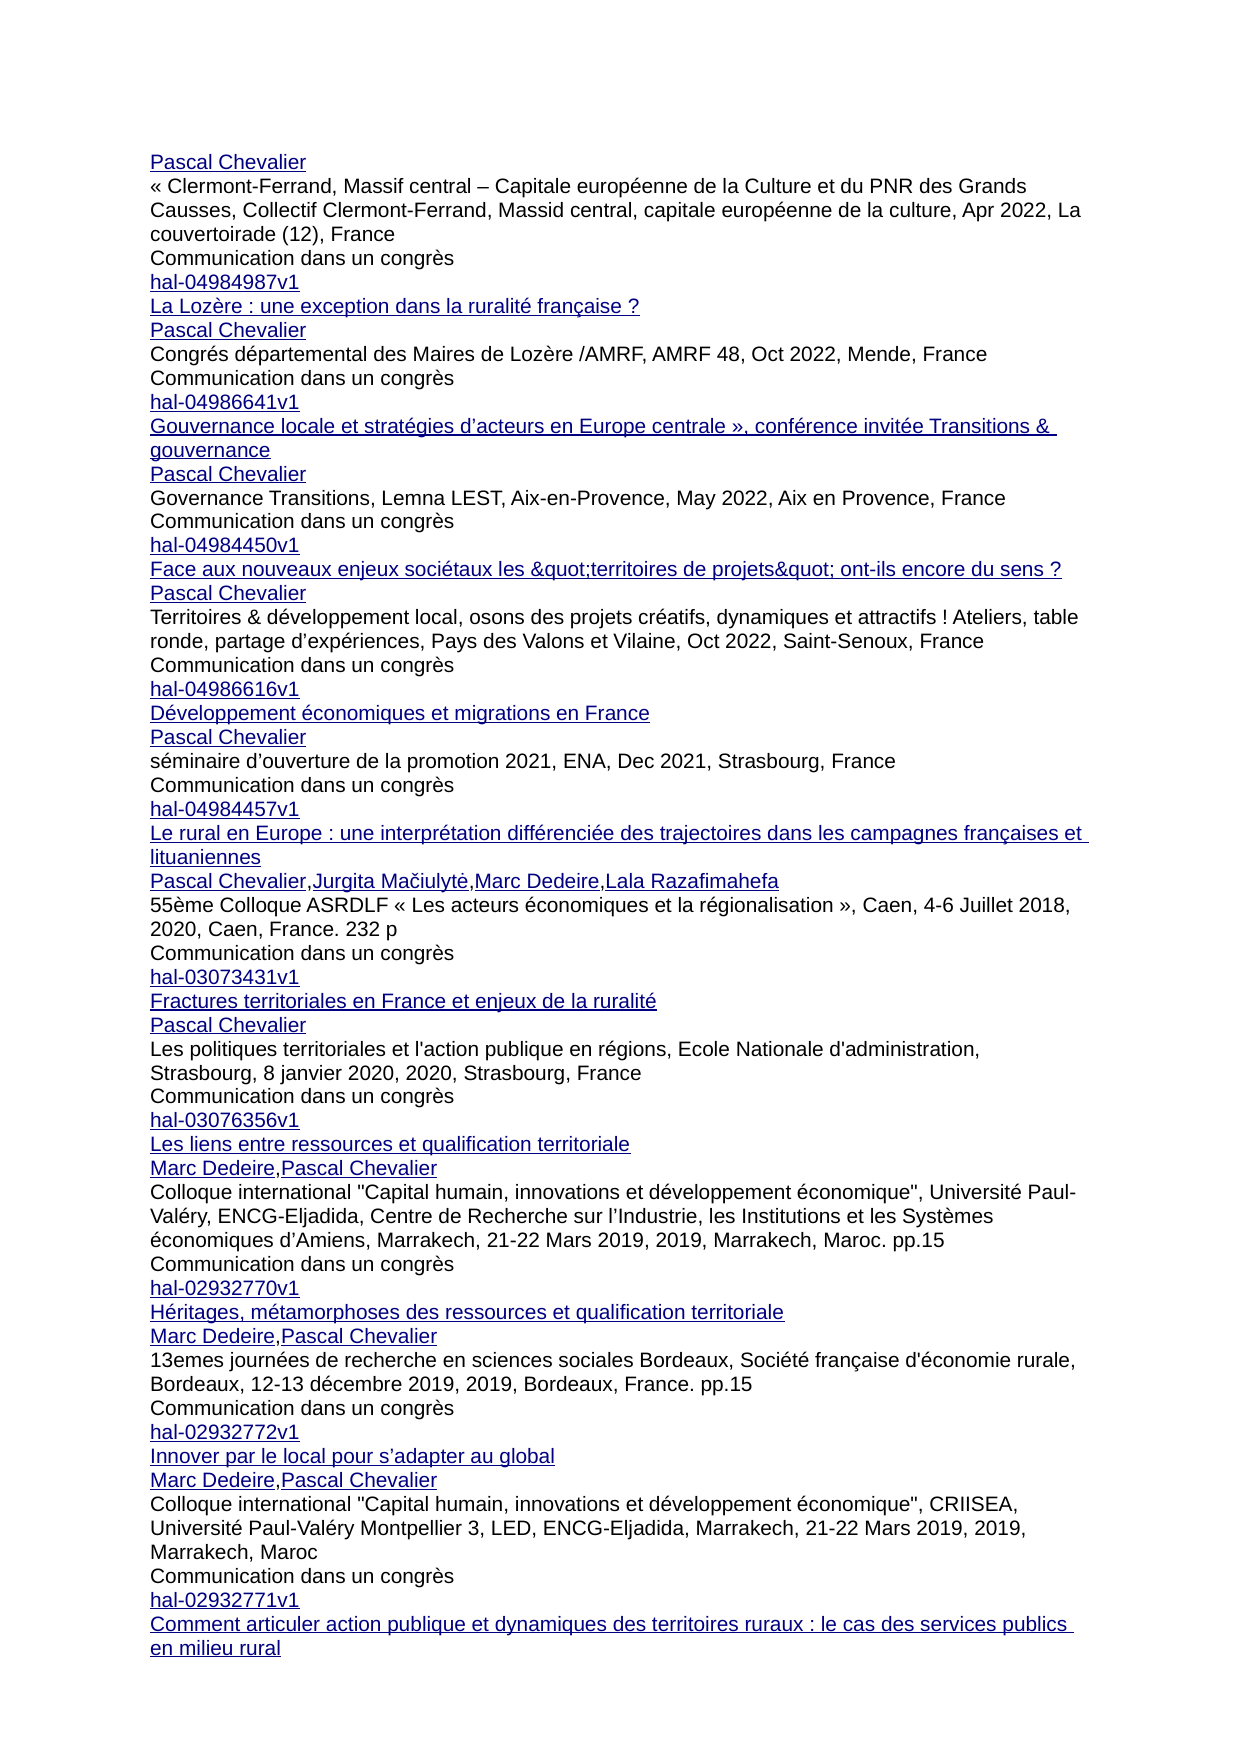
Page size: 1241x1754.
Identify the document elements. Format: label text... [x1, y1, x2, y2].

table_cell Héritages, métamorphoses des ressources et qualification territoriale Marc Dedeire,Pascal Chevalier 13emes journées de recherche en sciences sociales Bordeaux, Société française d'économie rurale, Bordeaux, 12-13 décembre 2019, 2019, Bordeaux, France. pp.15 Communication dans un congrès hal-02932772v1 [150, 1300, 1090, 1444]
table_cell La Lozère : une exception dans la ruralité française ? Pascal Chevalier Congrés départemental des Maires de Lozère /AMRF, AMRF 48, Oct 2022, Mende, France Communication dans un congrès hal-04986641v1 [150, 294, 1090, 413]
table_cell Comment articuler action publique et dynamiques des territoires ruraux : le cas des services publics en milieu rural [150, 1611, 1090, 1659]
table_cell Les liens entre ressources et qualification territoriale Marc Dedeire,Pascal Chevalier Colloque international "Capital humain, innovations et développement économique", Université Paul-Valéry, ENCG-Eljadida, Centre de Recherche sur l’Industrie, les Institutions et les Systèmes économiques d’Amiens, Marrakech, 21-22 Mars 2019, 2019, Marrakech, Maroc. pp.15 Communication dans un congrès hal-02932770v1 [150, 1132, 1090, 1300]
table_cell Pascal Chevalier « Clermont-Ferrand, Massif central – Capitale européenne de la Culture et du PNR des Grands Causses, Collectif Clermont-Ferrand, Massid central, capitale européenne de la culture, Apr 2022, La couvertoirade (12), France Communication dans un congrès hal-04984987v1 [150, 150, 1090, 294]
table_cell Face aux nouveaux enjeux sociétaux les &quot;territoires de projets&quot; ont-ils encore du sens ? Pascal Chevalier Territoires & développement local, osons des projets créatifs, dynamiques et attractifs ! Ateliers, table ronde, partage d’expériences, Pays des Valons et Vilaine, Oct 2022, Saint-Senoux, France Communication dans un congrès hal-04986616v1 [150, 557, 1090, 701]
table_cell Gouvernance locale et stratégies d’acteurs en Europe centrale », conférence invitée Transitions & gouvernance Pascal Chevalier Governance Transitions, Lemna LEST, Aix-en-Provence, May 2022, Aix en Provence, France Communication dans un congrès hal-04984450v1 [150, 414, 1090, 557]
table_cell Innover par le local pour s’adapter au global Marc Dedeire,Pascal Chevalier Colloque international "Capital humain, innovations et développement économique", CRIISEA, Université Paul-Valéry Montpellier 3, LED, ENCG-Eljadida, Marrakech, 21-22 Mars 2019, 2019, Marrakech, Maroc Communication dans un congrès hal-02932771v1 [150, 1444, 1090, 1611]
table_cell Développement économiques et migrations en France Pascal Chevalier séminaire d’ouverture de la promotion 2021, ENA, Dec 2021, Strasbourg, France Communication dans un congrès hal-04984457v1 [150, 701, 1090, 821]
table_cell Fractures territoriales en France et enjeux de la ruralité Pascal Chevalier Les politiques territoriales et l'action publique en régions, Ecole Nationale d'administration, Strasbourg, 8 janvier 2020, 2020, Strasbourg, France Communication dans un congrès hal-03076356v1 [150, 989, 1090, 1132]
table_cell Le rural en Europe : une interprétation différenciée des trajectoires dans les campagnes françaises et lituaniennes Pascal Chevalier,Jurgita Mačiulytė,Marc Dedeire,Lala Razafimahefa 55ème Colloque ASRDLF « Les acteurs économiques et la régionalisation », Caen, 4-6 Juillet 2018, 2020, Caen, France. 232 p Communication dans un congrès hal-03073431v1 [150, 821, 1090, 988]
